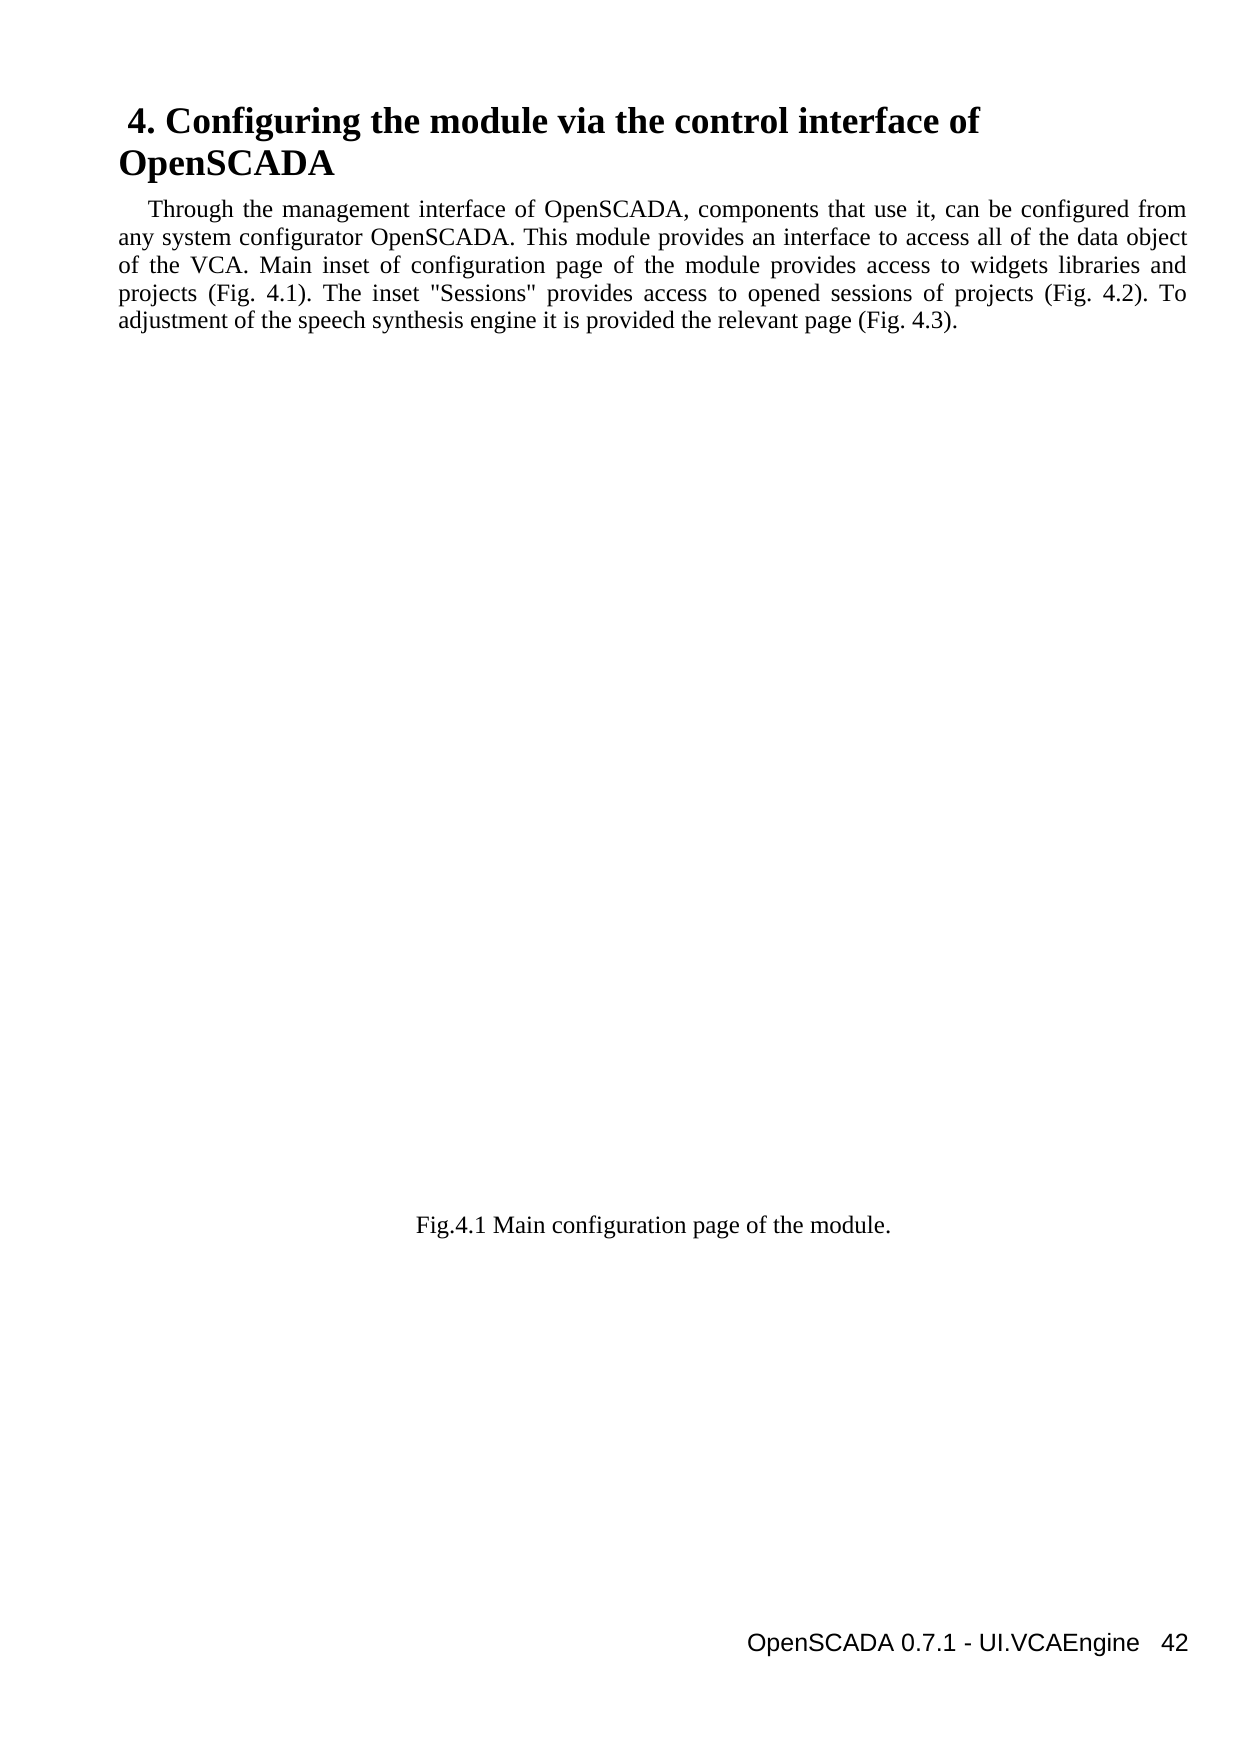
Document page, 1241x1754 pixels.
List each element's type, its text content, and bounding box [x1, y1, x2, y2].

text Fig.4.1 Main configuration page of the module. [118, 347, 1188, 1238]
text Through the management interface of OpenSCADA, components that use it, can be configured from any system configurator OpenSCADA. This module provides an interface to access all of the data object of the VCA. Main inset of configuration page of the module provides access to widgets libraries and projects (Fig. 4.1). The inset "Sessions" provides access to opened sessions of projects (Fig. 4.2). To adjustment of the speech synthesis engine it is provided the relevant page (Fig. 4.3). [118, 196, 1188, 334]
subtitle 4. Configuring the module via the control interface of OpenSCADA [118, 100, 1188, 183]
